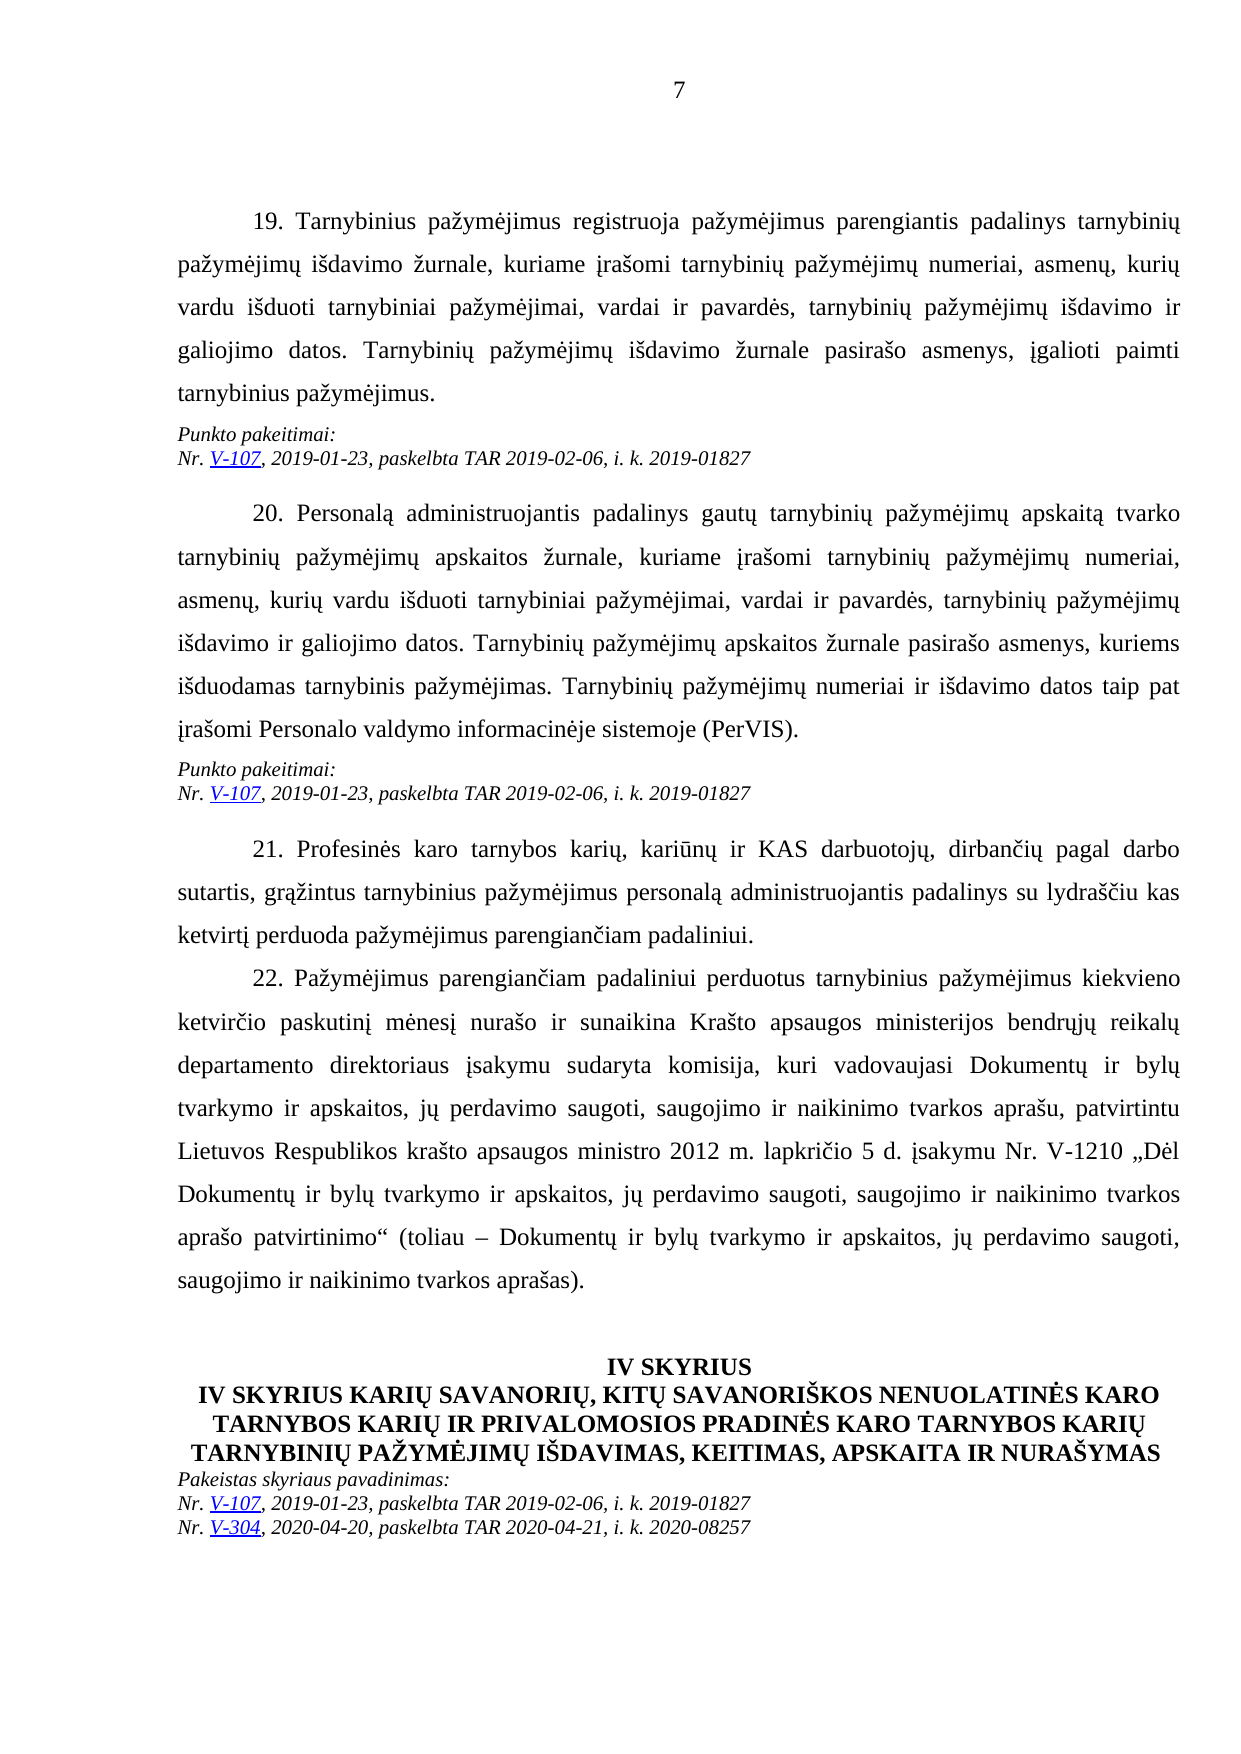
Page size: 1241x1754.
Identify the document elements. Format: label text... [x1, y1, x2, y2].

text Nr. V-107, 2019-01-23, paskelbta TAR 2019-02-06, i. k. 2019-01827 [177, 446, 1181, 470]
text Punkto pakeitimai: [177, 757, 1181, 781]
text 20. Personalą administruojantis padalinys gautų tarnybinių pažymėjimų apskaitą tvarko tarnybinių pažymėjimų apskaitos žurnale, kuriame įrašomi tarnybinių pažymėjimų numeriai, asmenų, kurių vardu išduoti tarnybiniai pažymėjimai, vardai ir pavardės, tarnybinių pažymėjimų išdavimo ir galiojimo datos. Tarnybinių pažymėjimų apskaitos žurnale pasirašo asmenys, kuriems išduodamas tarnybinis pažymėjimas. Tarnybinių pažymėjimų numeriai ir išdavimo datos taip pat įrašomi Personalo valdymo informacinėje sistemoje (PerVIS). [177, 498, 1181, 743]
text 21. Profesinės karo tarnybos karių, kariūnų ir KAS darbuotojų, dirbančių pagal darbo sutartis, grąžintus tarnybinius pažymėjimus personalą administruojantis padalinys su lydraščiu kas ketvirtį perduoda pažymėjimus parengiančiam padaliniui. [177, 834, 1181, 949]
text Pakeistas skyriaus pavadinimas: [177, 1467, 1181, 1491]
text 22. Pažymėjimus parengiančiam padaliniui perduotus tarnybinius pažymėjimus kiekvieno ketvirčio paskutinį mėnesį nurašo ir sunaikina Krašto apsaugos ministerijos bendrųjų reikalų departamento direktoriaus įsakymu sudaryta komisija, kuri vadovaujasi Dokumentų ir bylų tvarkymo ir apskaitos, jų perdavimo saugoti, saugojimo ir naikinimo tvarkos aprašu, patvirtintu Lietuvos Respublikos krašto apsaugos ministro 2012 m. lapkričio 5 d. įsakymu Nr. V-1210 „Dėl Dokumentų ir bylų tvarkymo ir apskaitos, jų perdavimo saugoti, saugojimo ir naikinimo tvarkos aprašo patvirtinimo“ (toliau – Dokumentų ir bylų tvarkymo ir apskaitos, jų perdavimo saugoti, saugojimo ir naikinimo tvarkos aprašas). [177, 963, 1181, 1294]
text IV SKYRIUS KARIŲ SAVANORIŲ, KITŲ SAVANORIŠKOS NENUOLATINĖS KARO TARNYBOS KARIŲ IR PRIVALOMOSIOS PRADINĖS KARO TARNYBOS KARIŲ TARNYBINIŲ PAŽYMĖJIMŲ IŠDAVIMAS, KEITIMAS, APSKAITA IR NURAŠYMAS [177, 1380, 1181, 1467]
text Punkto pakeitimai: [177, 422, 1181, 446]
text Nr. V-107, 2019-01-23, paskelbta TAR 2019-02-06, i. k. 2019-01827 [177, 1491, 1181, 1515]
text Nr. V-107, 2019-01-23, paskelbta TAR 2019-02-06, i. k. 2019-01827 [177, 781, 1181, 805]
text Nr. V-304, 2020-04-20, paskelbta TAR 2020-04-21, i. k. 2020-08257 [177, 1515, 1181, 1539]
text 19. Tarnybinius pažymėjimus registruoja pažymėjimus parengiantis padalinys tarnybinių pažymėjimų išdavimo žurnale, kuriame įrašomi tarnybinių pažymėjimų numeriai, asmenų, kurių vardu išduoti tarnybiniai pažymėjimai, vardai ir pavardės, tarnybinių pažymėjimų išdavimo ir galiojimo datos. Tarnybinių pažymėjimų išdavimo žurnale pasirašo asmenys, įgalioti paimti tarnybinius pažymėjimus. [177, 206, 1181, 407]
text IV SKYRIUS [177, 1352, 1181, 1380]
